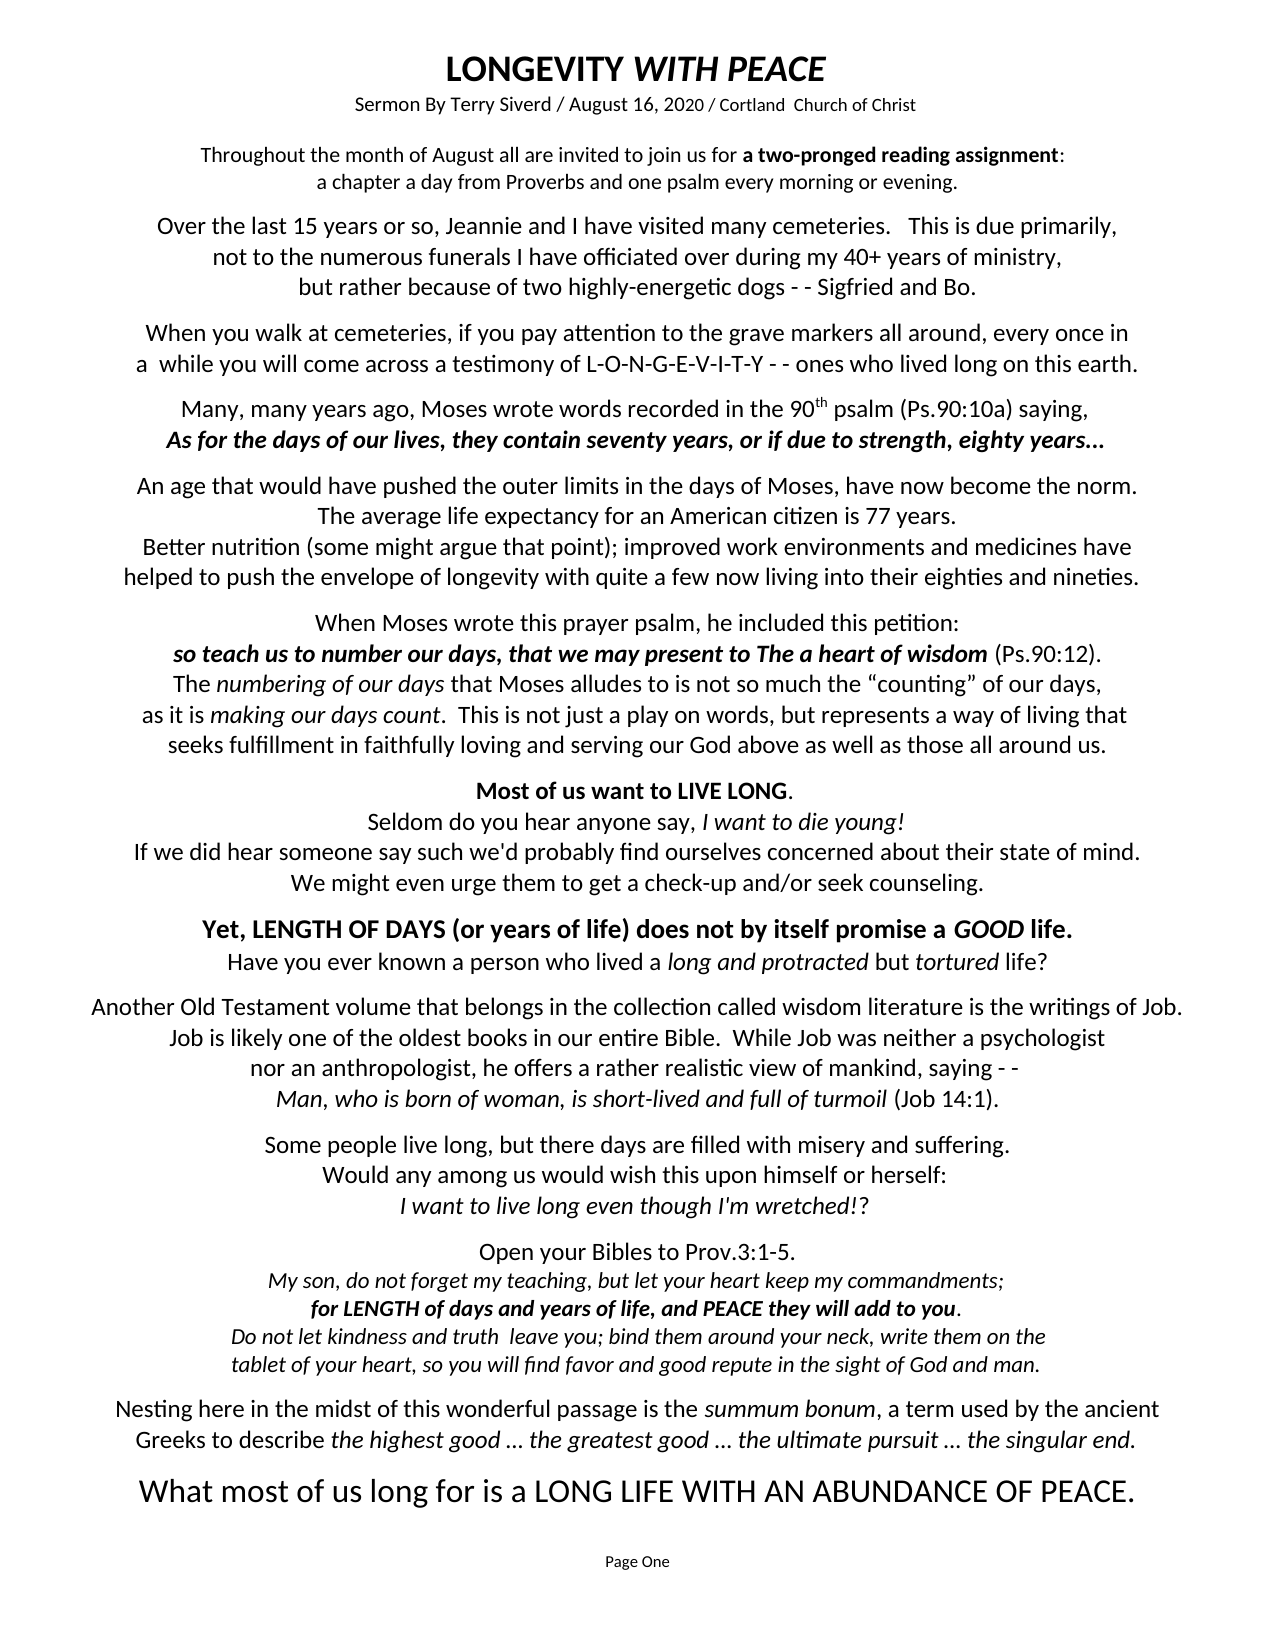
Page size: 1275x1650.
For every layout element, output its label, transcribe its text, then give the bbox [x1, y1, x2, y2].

title LONGEVITY WITH PEACE [75, 45, 1200, 91]
text for LENGTH of days and years of life, and PEACE they will add to you. [75, 1294, 1200, 1322]
text An age that would have pushed the outer limits in the days of Moses, have now become the norm. [75, 470, 1200, 500]
text We might even urge them to get a check-up and/or seek counseling. [75, 867, 1200, 897]
text Many, many years ago, Moses wrote words recorded in the 90th psalm (Ps.90:10a) saying, [75, 393, 1200, 424]
text My son, do not forget my teaching, but let your heart keep my commandments; [75, 1266, 1200, 1294]
text a while you will come across a testimony of L-O-N-G-E-V-I-T-Y - - ones who lived long on this earth. [75, 348, 1200, 378]
text Have you ever known a person who lived a long and protracted but tortured life? [75, 946, 1200, 976]
text Most of us want to LIVE LONG. [75, 775, 1200, 806]
text What most of us long for is a LONG LIFE WITH AN ABUNDANCE OF PEACE. [75, 1470, 1200, 1511]
text seeks fulfillment in faithfully loving and serving our God above as well as those all around us. [75, 729, 1200, 760]
text Man, who is born of woman, is short-lived and full of turmoil (Job 14:1). [75, 1083, 1200, 1113]
text as it is making our days count. This is not just a play on words, but represents a way of living that [75, 699, 1200, 729]
text Job is likely one of the oldest books in our entire Bible. While Job was neither a psychologist [75, 1022, 1200, 1052]
text The average life expectancy for an American citizen is 77 years. [75, 500, 1200, 531]
text Yet, LENGTH OF DAYS (or years of life) does not by itself promise a GOOD life. [75, 913, 1200, 946]
text Nesting here in the midst of this wonderful passage is the summum bonum, a term used by the ancient [75, 1394, 1200, 1424]
text so teach us to number our days, that we may present to The a heart of wisdom (Ps.90:12). [75, 638, 1200, 668]
text Throughout the month of August all are invited to join us for a two-pronged reading assignment: [75, 142, 1200, 168]
text helped to push the envelope of longevity with quite a few now living into their eighties and nineties. [75, 561, 1200, 592]
text Would any among us would wish this upon himself or herself: [75, 1159, 1200, 1190]
text Do not let kindness and truth leave you; bind them around your neck, write them on the [75, 1322, 1200, 1350]
text Page One [75, 1551, 1200, 1572]
text Better nutrition (some might argue that point); improved work environments and medicines have [75, 531, 1200, 561]
text When Moses wrote this prayer psalm, he included this petition: [75, 607, 1200, 638]
text Another Old Testament volume that belongs in the collection called wisdom literature is the writings of Job. [75, 991, 1200, 1022]
text Some people live long, but there days are filled with misery and suffering. [75, 1129, 1200, 1159]
text Greeks to describe the highest good … the greatest good … the ultimate pursuit … the singular end. [75, 1424, 1200, 1455]
text not to the numerous funerals I have officiated over during my 40+ years of ministry, [75, 241, 1200, 271]
text If we did hear someone say such we'd probably find ourselves concerned about their state of mind. [75, 836, 1200, 867]
text tablet of your heart, so you will find favor and good repute in the sight of God and man. [75, 1350, 1200, 1378]
text Open your Bibles to Prov.3:1-5. [75, 1236, 1200, 1266]
text When you walk at cemeteries, if you pay attention to the grave markers all around, every once in [75, 317, 1200, 348]
text a chapter a day from Proverbs and one psalm every morning or evening. [75, 168, 1200, 195]
text Over the last 15 years or so, Jeannie and I have visited many cemeteries. This is due primarily, [75, 210, 1200, 241]
title Sermon By Terry Siverd / August 16, 2020 / Cortland Church of Christ [75, 91, 1200, 116]
text but rather because of two highly-energetic dogs - - Sigfried and Bo. [75, 271, 1200, 302]
text The numbering of our days that Moses alludes to is not so much the “counting” of our days, [75, 668, 1200, 699]
text As for the days of our lives, they contain seventy years, or if due to strength, eighty years... [75, 424, 1200, 454]
text I want to live long even though I'm wretched!? [75, 1190, 1200, 1220]
text nor an anthropologist, he offers a rather realistic view of mankind, saying - - [75, 1052, 1200, 1083]
text Seldom do you hear anyone say, I want to die young! [75, 806, 1200, 836]
